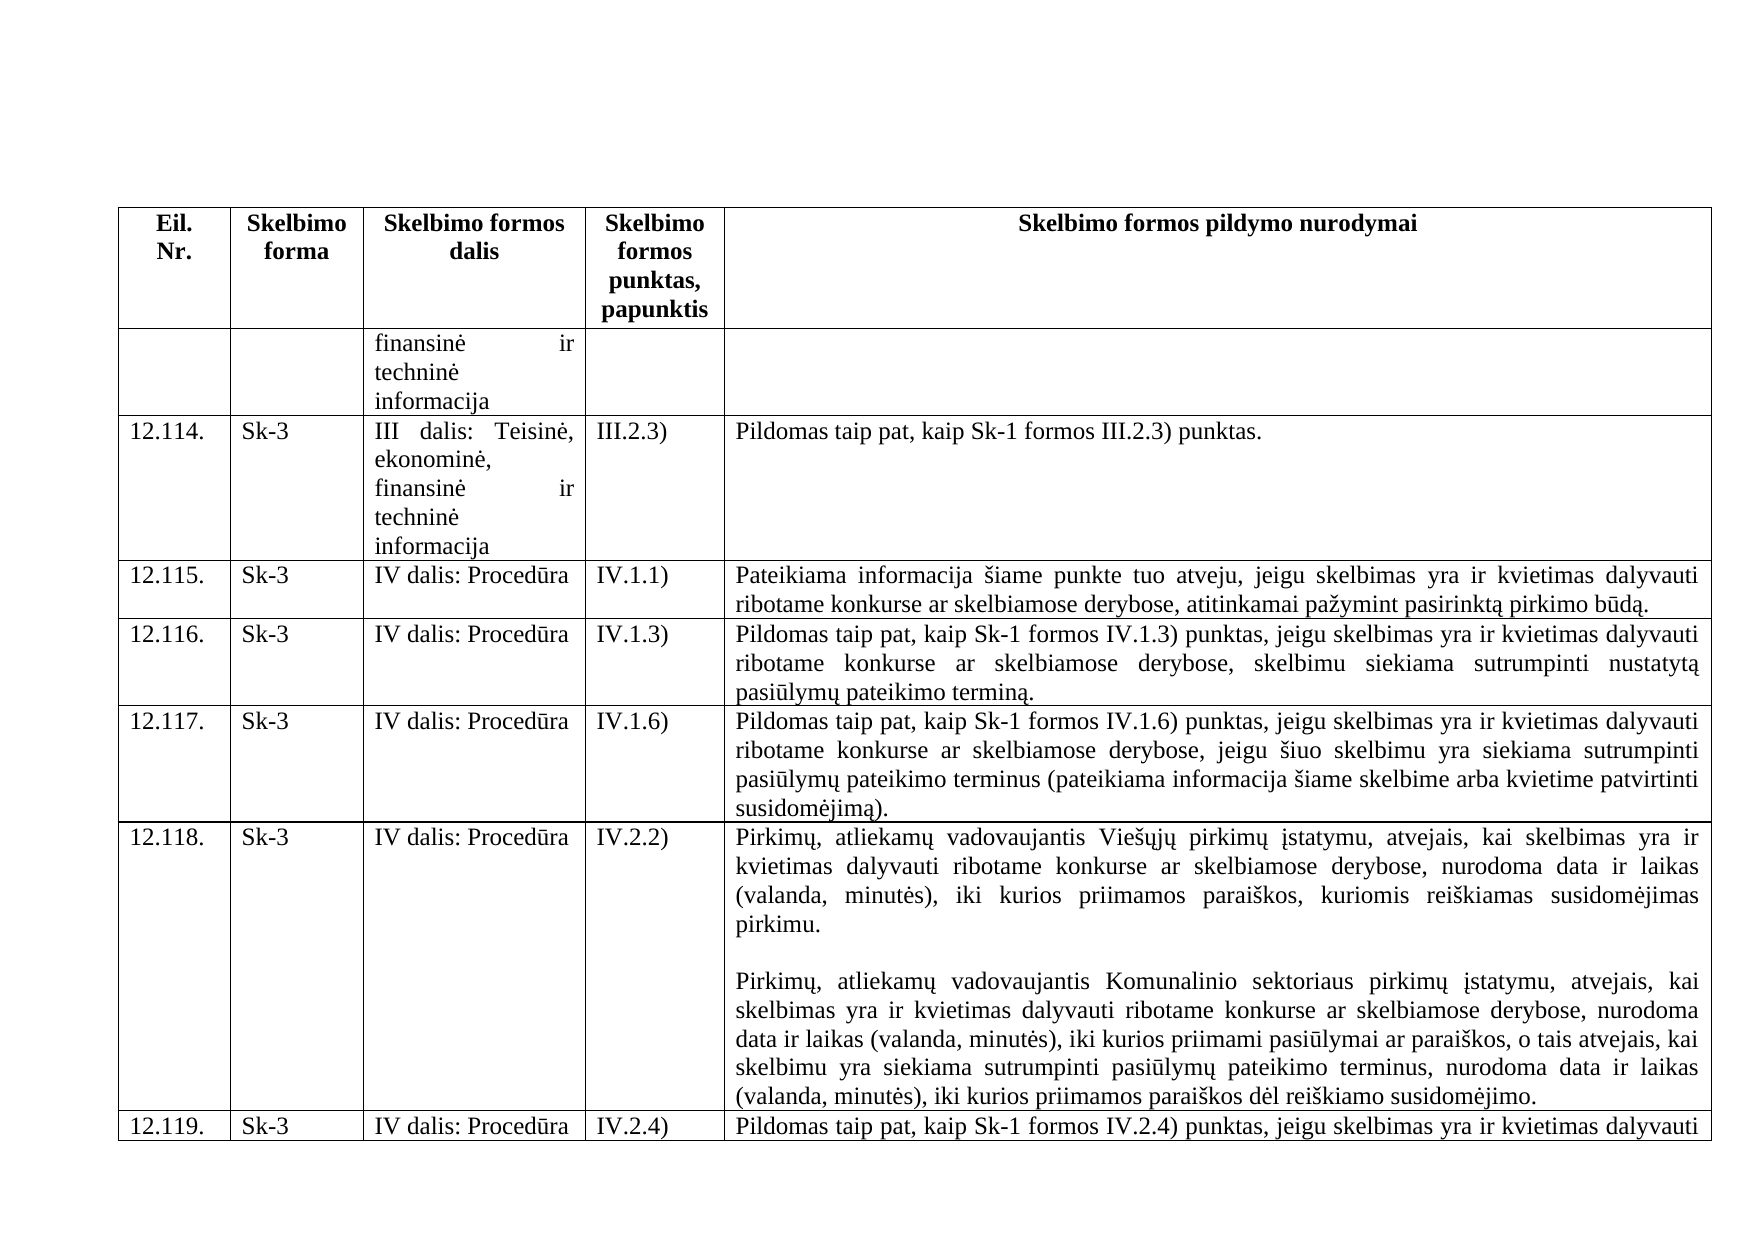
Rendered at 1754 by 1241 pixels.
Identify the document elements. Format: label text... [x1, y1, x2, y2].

table_cell 12.114. [119, 416, 230, 559]
table_cell Sk-3 [231, 706, 363, 821]
table_cell 12.118. [119, 823, 230, 1110]
table_cell IV dalis: Procedūra [364, 1111, 585, 1140]
table_cell Sk-3 [231, 416, 363, 559]
table_header Skelbimo formos pildymo nurodymai [725, 208, 1711, 327]
table_cell [586, 329, 724, 415]
table_cell IV dalis: Procedūra [364, 619, 585, 705]
table_cell Sk-3 [231, 619, 363, 705]
table_cell Sk-3 [231, 823, 363, 1110]
table_header Skelbimo forma [231, 208, 363, 327]
table_cell Pildomas taip pat, kaip Sk-1 formos IV.2.4) punktas, jeigu skelbimas yra ir kvietimas dalyvauti [725, 1111, 1711, 1140]
table_cell IV dalis: Procedūra [364, 706, 585, 821]
table_cell IV.1.1) [586, 561, 724, 618]
table_cell Sk-3 [231, 1111, 363, 1140]
table_cell III dalis: Teisinė, ekonominė, finansinė ir techninė informacija [364, 416, 585, 559]
table_cell IV.1.6) [586, 706, 724, 821]
table_cell Pateikiama informacija šiame punkte tuo atveju, jeigu skelbimas yra ir kvietimas dalyvauti ribotame konkurse ar skelbiamose derybose, atitinkamai pažymint pasirinktą pirkimo būdą. [725, 561, 1711, 618]
table_cell 12.119. [119, 1111, 230, 1140]
table_cell [119, 329, 230, 415]
table_cell IV.2.4) [586, 1111, 724, 1140]
table_cell finansinė ir techninė informacija [364, 329, 585, 415]
table_cell Pildomas taip pat, kaip Sk-1 formos IV.1.3) punktas, jeigu skelbimas yra ir kvietimas dalyvauti ribotame konkurse ar skelbiamose derybose, skelbimu siekiama sutrumpinti nustatytą pasiūlymų pateikimo terminą. [725, 619, 1711, 705]
table_cell Pildomas taip pat, kaip Sk-1 formos IV.1.6) punktas, jeigu skelbimas yra ir kvietimas dalyvauti ribotame konkurse ar skelbiamose derybose, jeigu šiuo skelbimu yra siekiama sutrumpinti pasiūlymų pateikimo terminus (pateikiama informacija šiame skelbime arba kvietime patvirtinti susidomėjimą). [725, 706, 1711, 821]
table_cell Pirkimų, atliekamų vadovaujantis Viešųjų pirkimų įstatymu, atvejais, kai skelbimas yra ir kvietimas dalyvauti ribotame konkurse ar skelbiamose derybose, nurodoma data ir laikas (valanda, minutės), iki kurios priimamos paraiškos, kuriomis reiškiamas susidomėjimas pirkimu. Pirkimų, atliekamų vadovaujantis Komunalinio sektoriaus pirkimų įstatymu, atvejais, kai skelbimas yra ir kvietimas dalyvauti ribotame konkurse ar skelbiamose derybose, nurodoma data ir laikas (valanda, minutės), iki kurios priimami pasiūlymai ar paraiškos, o tais atvejais, kai skelbimu yra siekiama sutrumpinti pasiūlymų pateikimo terminus, nurodoma data ir laikas (valanda, minutės), iki kurios priimamos paraiškos dėl reiškiamo susidomėjimo. [725, 823, 1711, 1110]
table_cell IV dalis: Procedūra [364, 561, 585, 618]
table_cell IV.1.3) [586, 619, 724, 705]
table_cell IV dalis: Procedūra [364, 823, 585, 1110]
table_header Eil. Nr. [119, 208, 230, 327]
table_header Skelbimo formos punktas, papunktis [586, 208, 724, 327]
table_header Skelbimo formos dalis [364, 208, 585, 327]
table_cell 12.115. [119, 561, 230, 618]
table_cell III.2.3) [586, 416, 724, 559]
table_cell IV.2.2) [586, 823, 724, 1110]
table_cell Pildomas taip pat, kaip Sk-1 formos III.2.3) punktas. [725, 416, 1711, 559]
table_cell 12.116. [119, 619, 230, 705]
table_cell Sk-3 [231, 561, 363, 618]
table_cell [231, 329, 363, 415]
table_cell [725, 329, 1711, 415]
table_cell 12.117. [119, 706, 230, 821]
